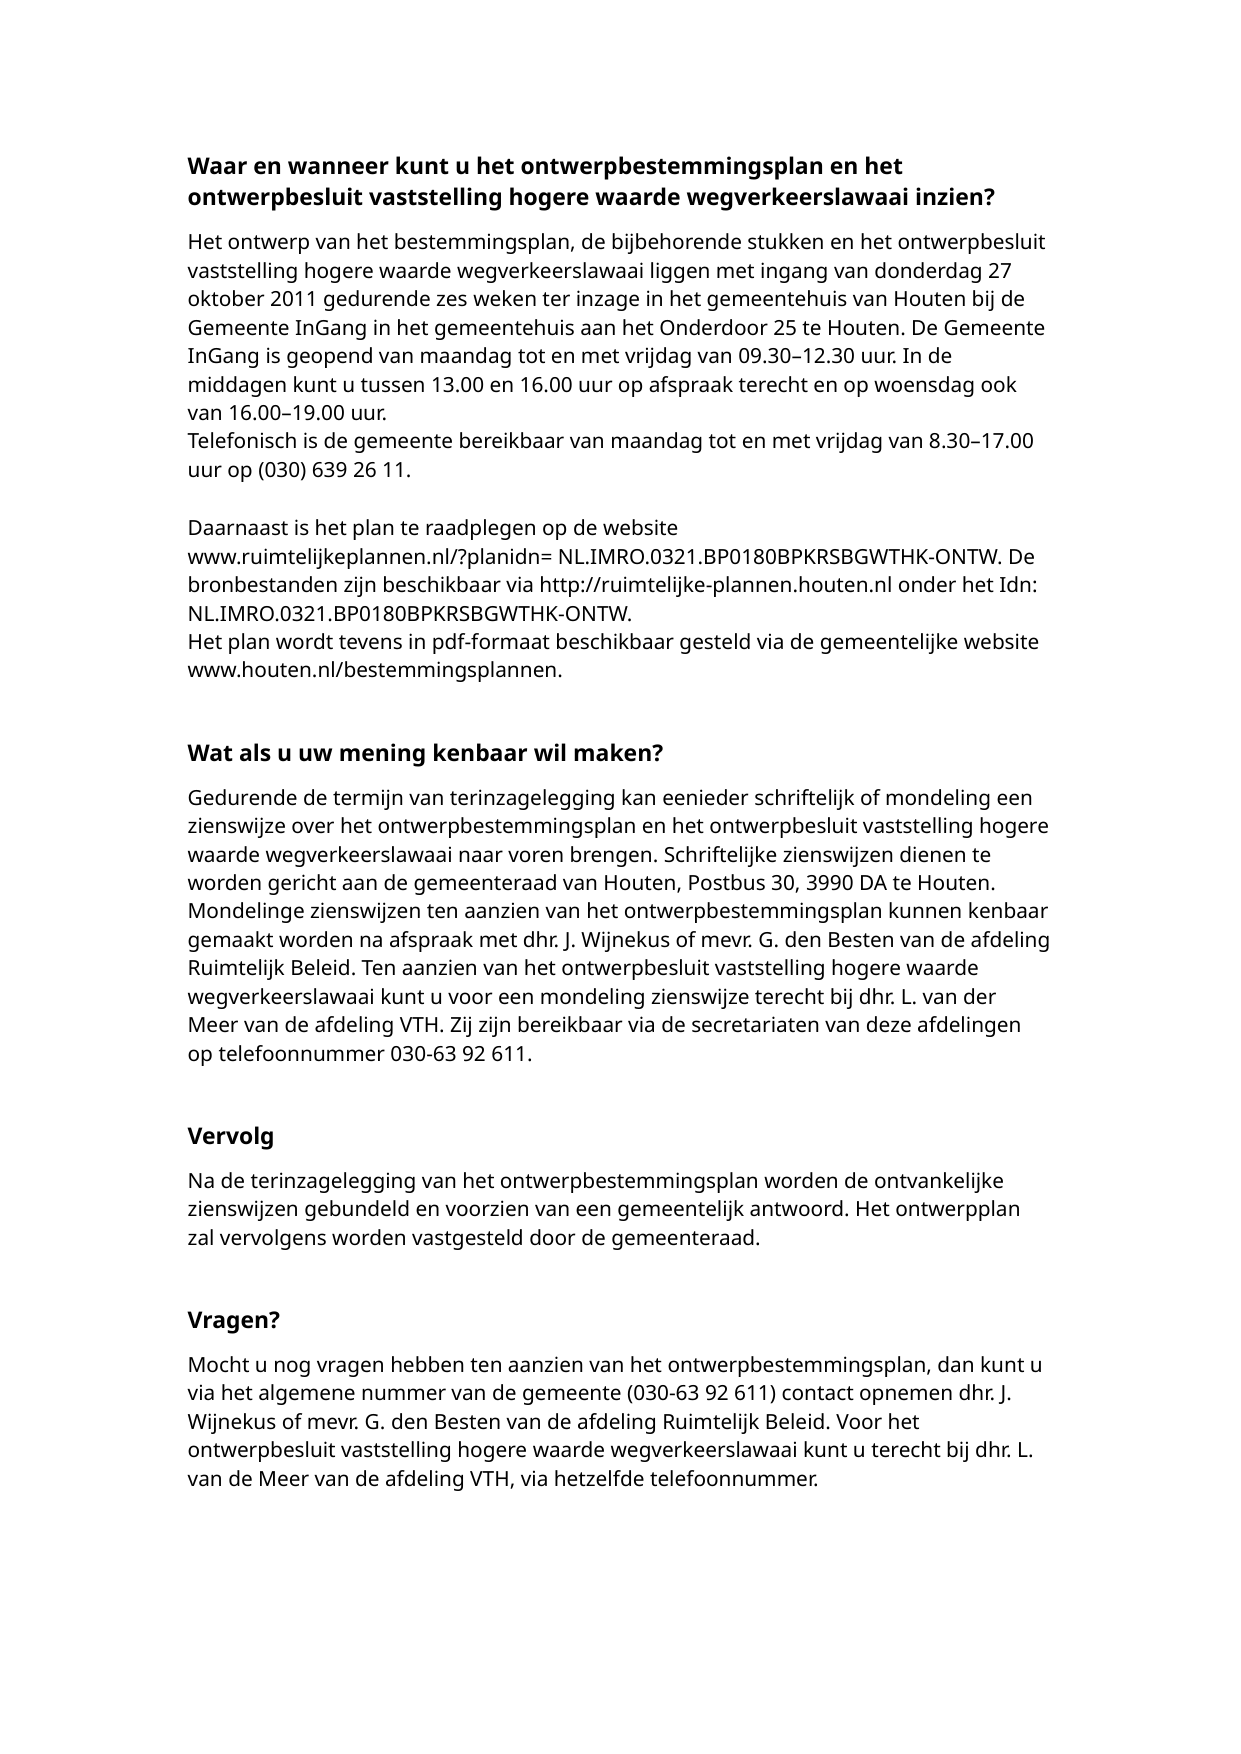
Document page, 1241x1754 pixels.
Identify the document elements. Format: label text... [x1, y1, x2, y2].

subtitle Wat als u uw mening kenbaar wil maken? [187, 737, 1053, 768]
text Telefonisch is de gemeente bereikbaar van maandag tot en met vrijdag van 8.30–17.00 uur op (030) 639 26 11. [187, 427, 1053, 483]
text Mocht u nog vragen hebben ten aanzien van het ontwerpbestemmingsplan, dan kunt u via het algemene nummer van de gemeente (030-63 92 611) contact opnemen dhr. J. Wijnekus of mevr. G. den Besten van de afdeling Ruimtelijk Beleid. Voor het ontwerpbesluit vaststelling hogere waarde wegverkeerslawaai kunt u terecht bij dhr. L. van de Meer van de afdeling VTH, via hetzelfde telefoonnummer. [187, 1350, 1053, 1492]
text Gedurende de termijn van terinzagelegging kan eenieder schriftelijk of mondeling een zienswijze over het ontwerpbestemmingsplan en het ontwerpbesluit vaststelling hogere waarde wegverkeerslawaai naar voren brengen. Schriftelijke zienswijzen dienen te worden gericht aan de gemeenteraad van Houten, Postbus 30, 3990 DA te Houten. Mondelinge zienswijzen ten aanzien van het ontwerpbestemmingsplan kunnen kenbaar gemaakt worden na afspraak met dhr. J. Wijnekus of mevr. G. den Besten van de afdeling Ruimtelijk Beleid. Ten aanzien van het ontwerpbesluit vaststelling hogere waarde wegverkeerslawaai kunt u voor een mondeling zienswijze terecht bij dhr. L. van der Meer van de afdeling VTH. Zij zijn bereikbaar via de secretariaten van deze afdelingen op telefoonnummer 030-63 92 611. [187, 783, 1053, 1067]
text Het ontwerp van het bestemmingsplan, de bijbehorende stukken en het ontwerpbesluit vaststelling hogere waarde wegverkeerslawaai liggen met ingang van donderdag 27 oktober 2011 gedurende zes weken ter inzage in het gemeentehuis van Houten bij de Gemeente InGang in het gemeentehuis aan het Onderdoor 25 te Houten. De Gemeente InGang is geopend van maandag tot en met vrijdag van 09.30–12.30 uur. In de middagen kunt u tussen 13.00 en 16.00 uur op afspraak terecht en op woensdag ook van 16.00–19.00 uur. [187, 227, 1053, 427]
text www.ruimtelijkeplannen.nl/?planidn= NL.IMRO.0321.BP0180BPKRSBGWTHK-ONTW. De bronbestanden zijn beschikbaar via http://ruimtelijke-plannen.houten.nl onder het Idn: NL.IMRO.0321.BP0180BPKRSBGWTHK-ONTW. [187, 542, 1053, 627]
text Het plan wordt tevens in pdf-formaat beschikbaar gesteld via de gemeentelijke website www.houten.nl/bestemmingsplannen. [187, 627, 1053, 684]
subtitle Waar en wanneer kunt u het ontwerpbestemmingsplan en het ontwerpbesluit vaststelling hogere waarde wegverkeerslawaai inzien? [187, 150, 1053, 212]
text Daarnaast is het plan te raadplegen op de website [187, 513, 1053, 542]
text Na de terinzagelegging van het ontwerpbestemmingsplan worden de ontvankelijke zienswijzen gebundeld en voorzien van een gemeentelijk antwoord. Het ontwerpplan zal vervolgens worden vastgesteld door de gemeenteraad. [187, 1166, 1053, 1251]
subtitle Vervolg [187, 1120, 1053, 1151]
subtitle Vragen? [187, 1304, 1053, 1335]
